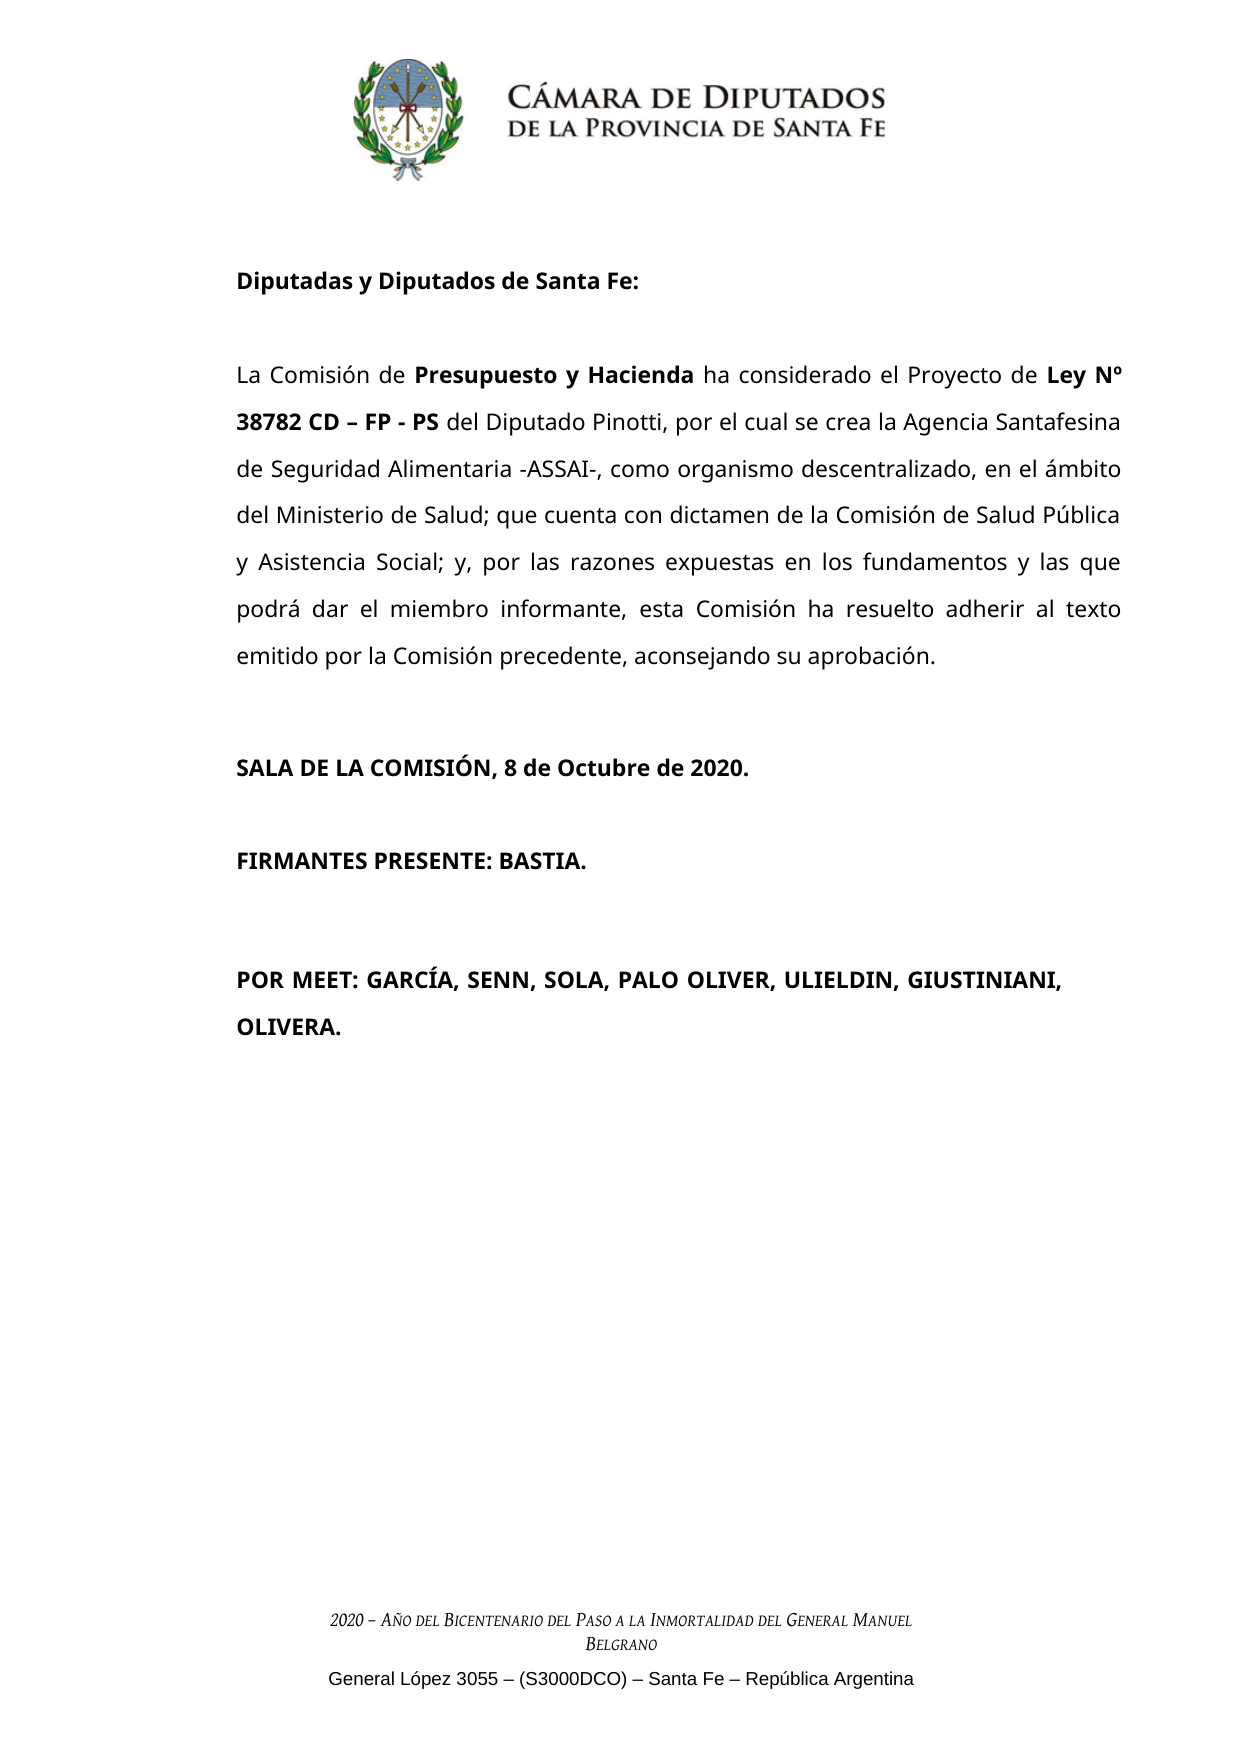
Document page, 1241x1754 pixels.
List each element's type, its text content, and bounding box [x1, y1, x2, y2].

text Diputadas y Diputados de Santa Fe: [236, 265, 1122, 296]
text FIRMANTES PRESENTE: BASTIA. [236, 845, 1063, 876]
text POR MEET: GARCÍA, SENN, SOLA, PALO OLIVER, ULIELDIN, GIUSTINIANI, OLIVERA. [236, 964, 1063, 1042]
text La Comisión de Presupuesto y Hacienda ha considerado el Proyecto de Ley Nº 38782 CD – FP - PS del Diputado Pinotti, por el cual se crea la Agencia Santafesina de Seguridad Alimentaria -ASSAI-, como organismo descentralizado, en el ámbito del Ministerio de Salud; que cuenta con dictamen de la Comisión de Salud Pública y Asistencia Social; y, por las razones expuestas en los fundamentos y las que podrá dar el miembro informante, esta Comisión ha resuelto adherir al texto emitido por la Comisión precedente, aconsejando su aprobación. [236, 359, 1122, 671]
text SALA DE LA COMISIÓN, 8 de Octubre de 2020. [236, 751, 1122, 783]
